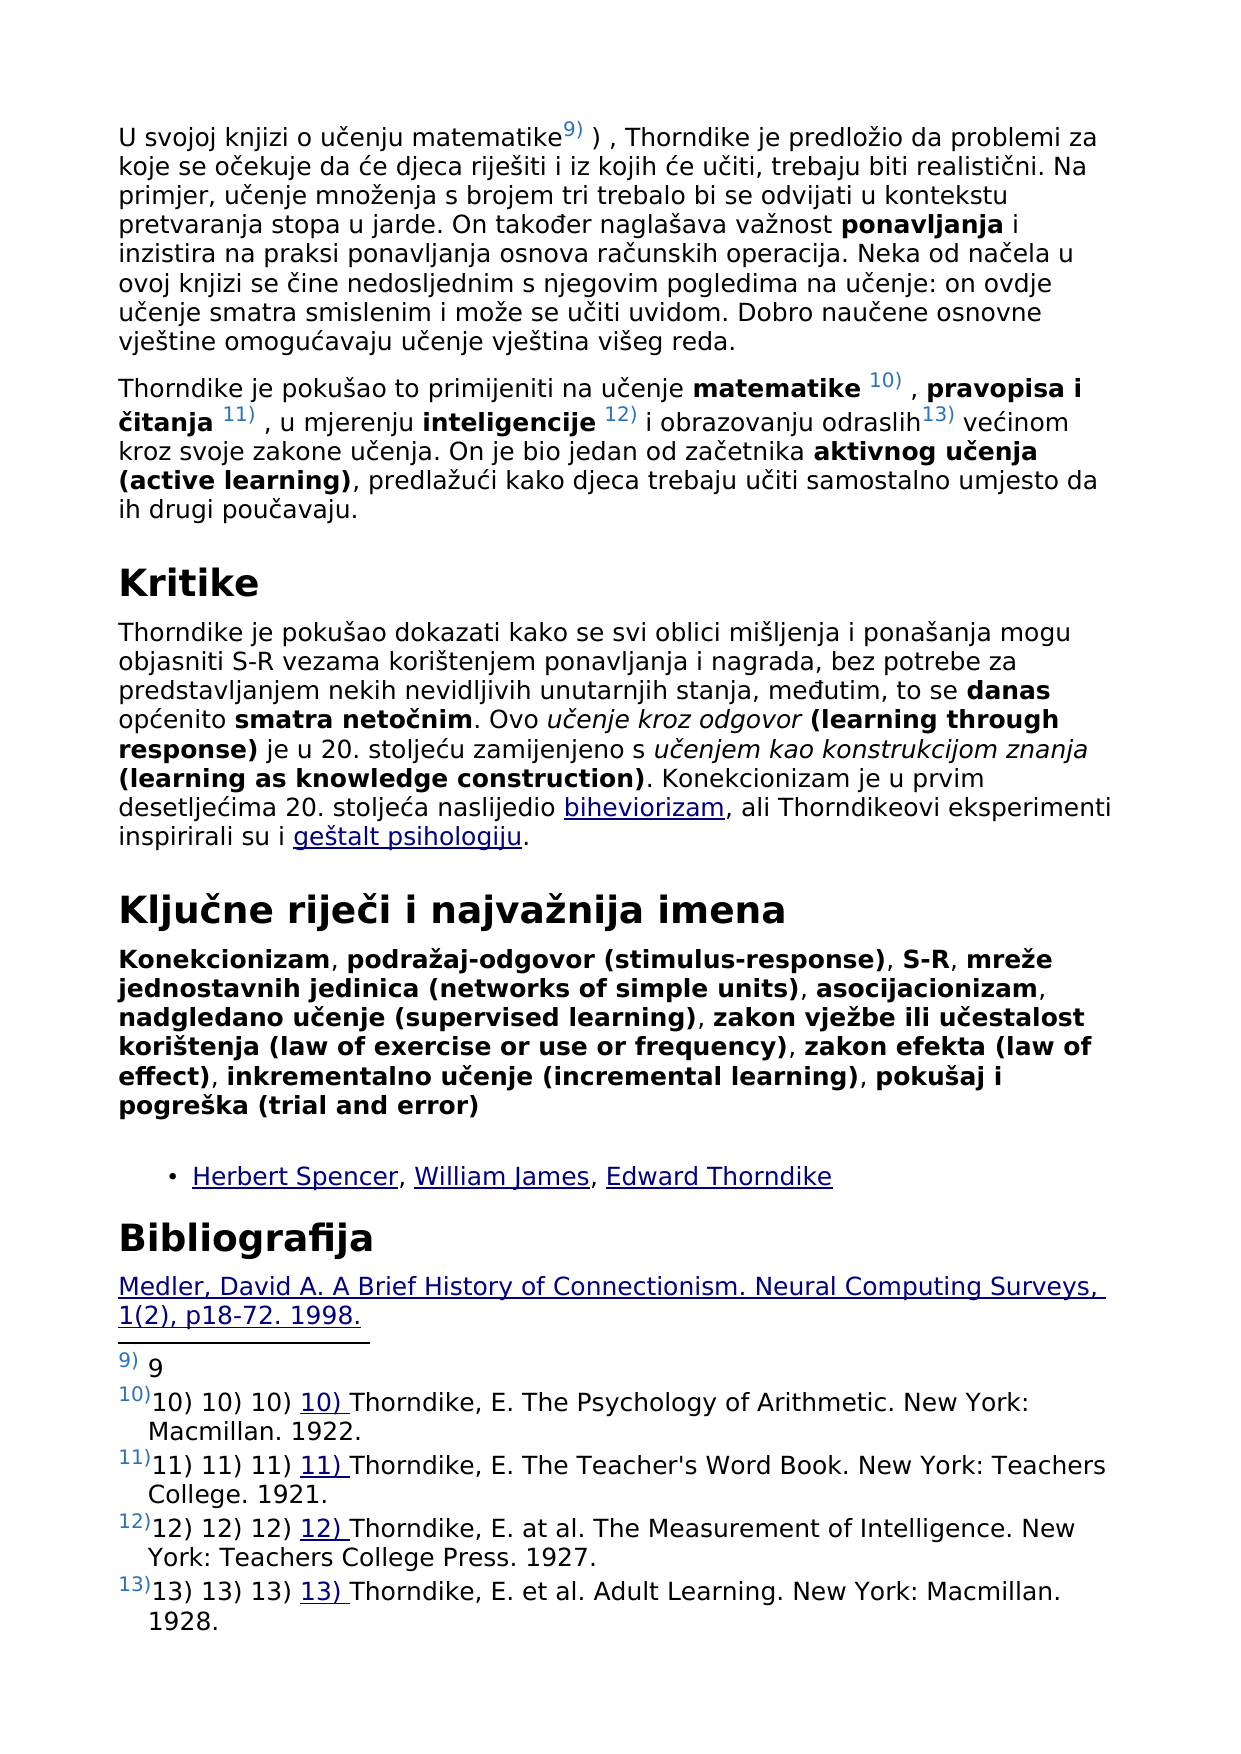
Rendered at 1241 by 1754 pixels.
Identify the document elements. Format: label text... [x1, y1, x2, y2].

text 13) 13) 13) 13) Thorndike, E. et al. Adult Learning. New York: Macmillan. 1928. [118, 1573, 1122, 1636]
text Thorndike je pokušao to primijeniti na učenje matematike , pravopisa i čitanja , u mjerenju inteligencije i obrazovanju odraslih većinom kroz svoje zakone učenja. On je bio jedan od začetnika aktivnog učenja (active learning), predlažući kako djeca trebaju učiti samostalno umjesto da ih drugi poučavaju. [118, 369, 1122, 524]
text Konekcionizam, podražaj-odgovor (stimulus-response), S-R, mreže jednostavnih jedinica (networks of simple units), asocijacionizam, nadgledano učenje (supervised learning), zakon vježbe ili učestalost korištenja (law of exercise or use or frequency), zakon efekta (law of effect), inkrementalno učenje (incremental learning), pokušaj i pogreška (trial and error) [118, 945, 1122, 1120]
subtitle Bibliografija [118, 1216, 1122, 1260]
text 11) 11) 11) 11) Thorndike, E. The Teacher's Word Book. New York: Teachers College. 1921. [118, 1446, 1122, 1509]
text 12) 12) 12) 12) Thorndike, E. at al. The Measurement of Intelligence. New York: Teachers College Press. 1927. [118, 1509, 1122, 1573]
list Herbert Spencer, William James, Edward Thorndike [177, 1162, 1122, 1191]
text Thorndike je pokušao dokazati kako se svi oblici mišljenja i ponašanja mogu objasniti S-R vezama korištenjem ponavljanja i nagrada, bez potrebe za predstavljanjem nekih nevidljivih unutarnjih stanja, međutim, to se danas općenito smatra netočnim. Ovo učenje kroz odgovor (learning through response) je u 20. stoljeću zamijenjeno s učenjem kao konstrukcijom znanja (learning as knowledge construction). Konekcionizam je u prvim desetljećima 20. stoljeća naslijedio biheviorizam, ali Thorndikeovi eksperimenti inspirirali su i geštalt psihologiju. [118, 618, 1122, 851]
subtitle Kritike [118, 562, 1122, 606]
text U svojoj knjizi o učenju matematike ) , Thorndike je predložio da problemi za koje se očekuje da će djeca riješiti i iz kojih će učiti, trebaju biti realistični. Na primjer, učenje množenja s brojem tri trebalo bi se odvijati u kontekstu pretvaranja stopa u jarde. On također naglašava važnost ponavljanja i inzistira na praksi ponavljanja osnova računskih operacija. Neka od načela u ovoj knjizi se čine nedosljednim s njegovim pogledima na učenje: on ovdje učenje smatra smislenim i može se učiti uvidom. Dobro naučene osnovne vještine omogućavaju učenje vještina višeg reda. [118, 118, 1122, 356]
subtitle Ključne riječi i najvažnija imena [118, 889, 1122, 933]
text 10) 10) 10) 10) Thorndike, E. The Psychology of Arithmetic. New York: Macmillan. 1922. [118, 1383, 1122, 1446]
text 9 [118, 1349, 1122, 1383]
text Medler, David A. A Brief History of Connectionism. Neural Computing Surveys, 1(2), p18-72. 1998. [118, 1272, 1122, 1331]
